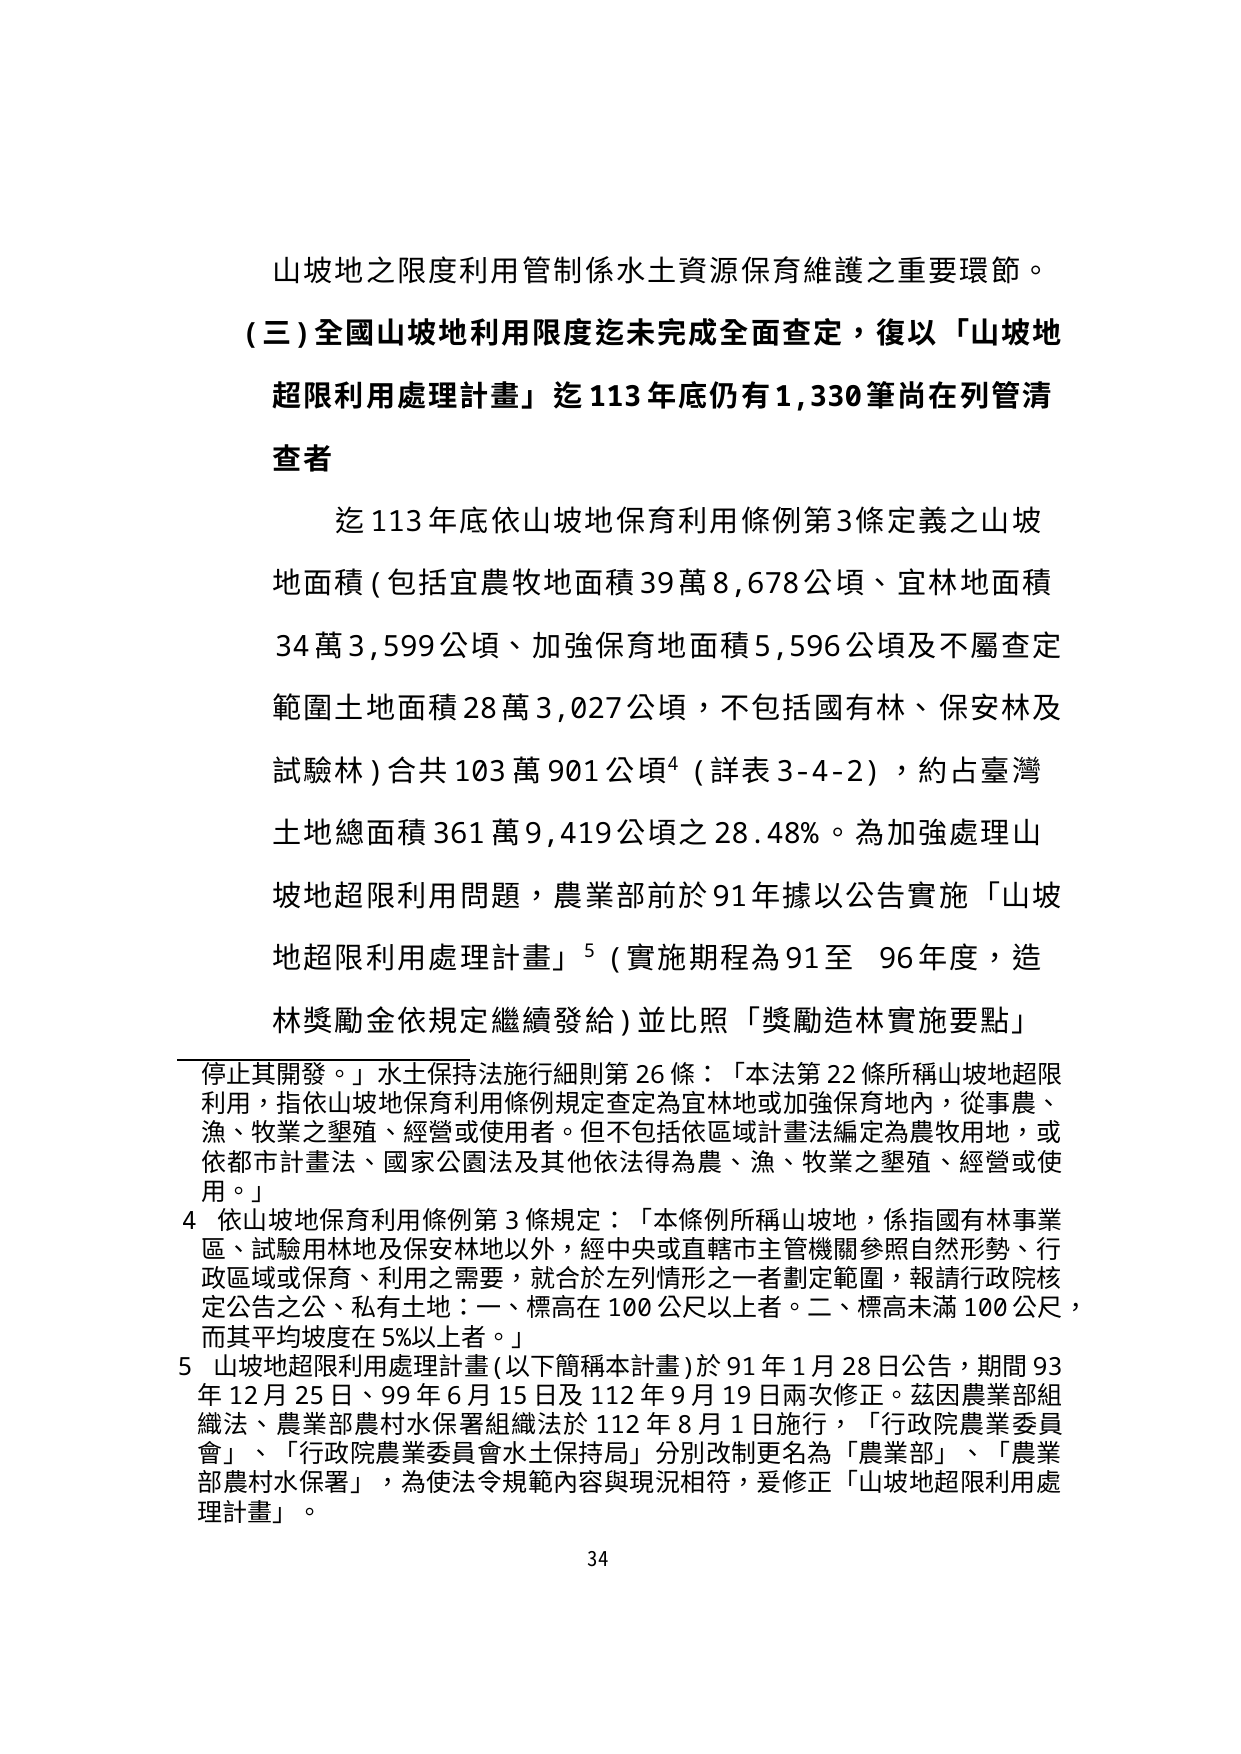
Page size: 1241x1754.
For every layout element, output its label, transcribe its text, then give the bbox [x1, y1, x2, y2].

text 依山坡地保育利用條例第3條規定：「本條例所稱山坡地，係指國有林事業區、試驗用林地及保安林地以外，經中央或直轄市主管機關參照自然形勢、行政區域或保育、利用之需要，就合於左列情形之一者劃定範圍，報請行政院核定公告之公、私有土地：一、標高在100公尺以上者。二、標高未滿100公尺，而其平均坡度在5%以上者。」 [182, 1206, 1063, 1352]
text 山坡地超限利用處理計畫(以下簡稱本計畫)於91年1月28日公告，期間93年12月25日、99年6月15日及112年9月19日兩次修正。茲因農業部組織法、農業部農村水保署組織法於112年8月1日施行，「行政院農業委員會」、「行政院農業委員會水土保持局」分別改制更名為「農業部」、「農業部農村水保署」，為使法令規範內容與現況相符，爰修正「山坡地超限利用處理計畫」。 [177, 1352, 1063, 1527]
text 為促進土地合理使用、保育水土資源、減免災害，我國分別於65年4月29日、83年5月27日制定山坡地保育利用條例及水土保持法。依山坡地保育利用條例第6條第1項、第16條第1項及第25條第1項規定，山坡地應按土地自然形勢、地質條件、植生狀況、生態及資源保育、可利用限度及其他有關因素，劃定各種使用區；供農業使用者應實施土地可利用限度分類，由中央或直轄市主管機關完成宜農、牧地、宜林地、加強保育地查定，土地經營人或使用人不得超限利用，超限利用者由直轄市或市縣主管機關通知土地經營人、使用人或所有人限期改正，且水土保持法第22條第1項亦有類似直轄市或市縣主管機關會同有關機關通知山坡地超限利用者限期改正之規定，顯示山坡地之限度利用管制係水土資源保育維護之重要環節。 [266, 227, 1063, 290]
text 迄113年底依山坡地保育利用條例第3條定義之山坡地面積(包括宜農牧地面積39萬8,678公頃、宜林地面積34萬3,599公頃、加強保育地面積5,596公頃及不屬查定範圍土地面積28萬3,027公頃，不包括國有林、保安林及試驗林)合共103萬901公頃(詳表3-4-2)，約占臺灣土地總面積361萬9,419公頃之28.48%。為加強處理山坡地超限利用問題，農業部前於91年據以公告實施「山坡地超限利用處理計畫」(實施期程為91至 96年度，造林獎勵金依規定繼續發給)並比照「獎勵造林實施要點」 [266, 477, 1063, 1040]
text (三)全國山坡地利用限度迄未完成全面查定，復以「山坡地超限利用處理計畫」迄113年底仍有1,330筆尚在列管清查者 [236, 290, 1063, 477]
text 水土保持法第22條第1項：「山坡地超限利用者，或從事農、林、漁、牧業，未依第10條規定使用土地或未依水土保持技術規範實施水土保持之處理與維護者，由直轄市或縣(市)主管機關會同有關機關通知水土保持義務人限期改正；屆期不改正或實施不合水土保持技術規範者，得通知有關機關依下列規定處理：一、放租、放領或登記耕作權之土地屬於公有者，終止或撤銷其承租、承領或耕作權，收回土地，另行處理；其為放領地者，所已繳之地價予以沒入。二、借用、撥用之土地屬於公有者，由原所有或管理機關收回。三、土地為私有者，停止其開發。」水土保持法施行細則第26條：「本法第22條所稱山坡地超限利用，指依山坡地保育利用條例規定查定為宜林地或加強保育地內，從事農、漁、牧業之墾殖、經營或使用者。但不包括依區域計畫法編定為農牧用地，或依都市計畫法、國家公園法及其他依法得為農、漁、牧業之墾殖、經營或使用。」 [177, 1060, 1063, 1206]
